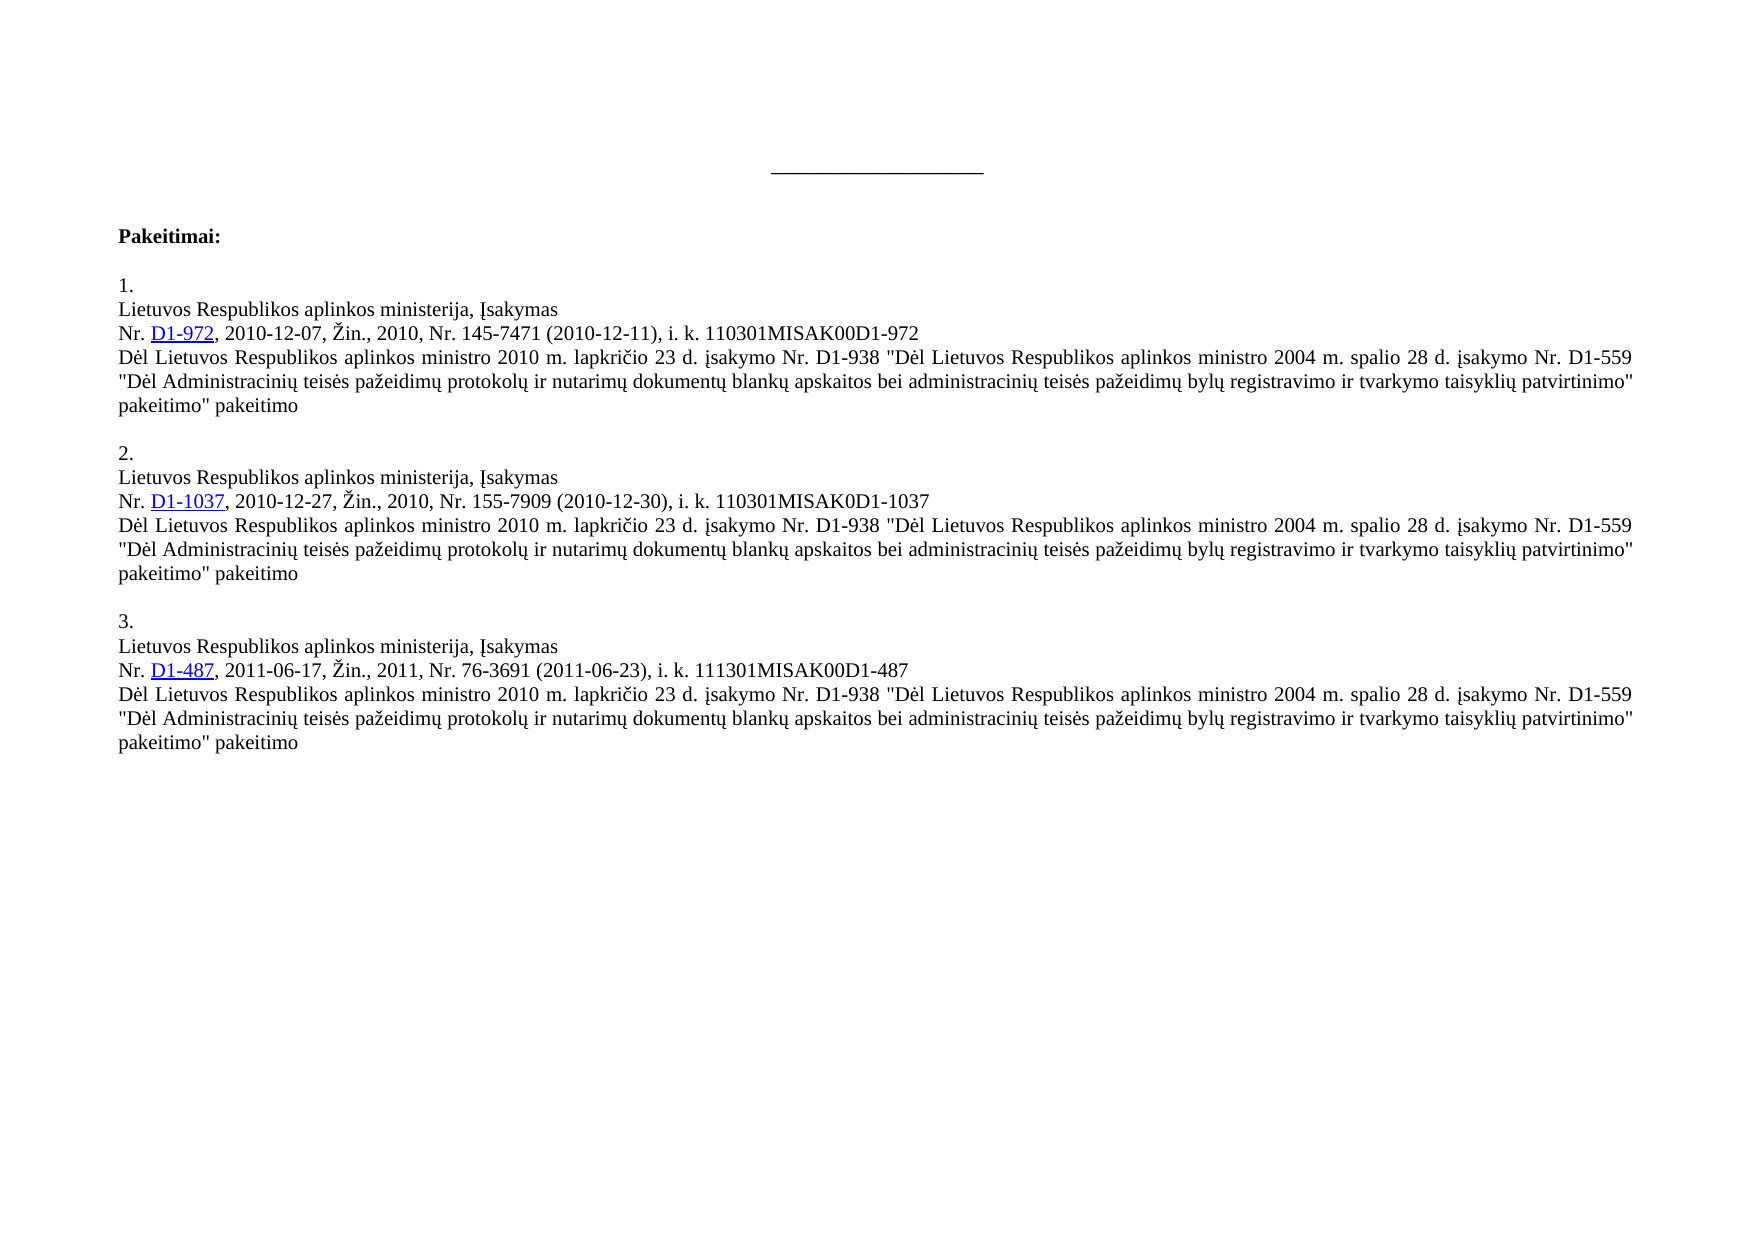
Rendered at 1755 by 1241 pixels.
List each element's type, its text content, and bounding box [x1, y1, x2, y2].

text Nr. D1-1037, 2010-12-27, Žin., 2010, Nr. 155-7909 (2010-12-30), i. k. 110301MISAK0D1-1037 [118, 489, 1636, 513]
text Dėl Lietuvos Respublikos aplinkos ministro 2010 m. lapkričio 23 d. įsakymo Nr. D1-938 "Dėl Lietuvos Respublikos aplinkos ministro 2004 m. spalio 28 d. įsakymo Nr. D1-559 "Dėl Administracinių teisės pažeidimų protokolų ir nutarimų dokumentų blankų apskaitos bei administracinių teisės pažeidimų bylų registravimo ir tvarkymo taisyklių patvirtinimo" pakeitimo" pakeitimo [118, 682, 1636, 754]
text Lietuvos Respublikos aplinkos ministerija, Įsakymas [118, 633, 1636, 658]
text Lietuvos Respublikos aplinkos ministerija, Įsakymas [118, 465, 1636, 489]
text _________________ [118, 148, 1636, 176]
text Pakeitimai: [118, 224, 1636, 248]
text Dėl Lietuvos Respublikos aplinkos ministro 2010 m. lapkričio 23 d. įsakymo Nr. D1-938 "Dėl Lietuvos Respublikos aplinkos ministro 2004 m. spalio 28 d. įsakymo Nr. D1-559 "Dėl Administracinių teisės pažeidimų protokolų ir nutarimų dokumentų blankų apskaitos bei administracinių teisės pažeidimų bylų registravimo ir tvarkymo taisyklių patvirtinimo" pakeitimo" pakeitimo [118, 513, 1636, 585]
text 3. [118, 609, 1636, 633]
text Nr. D1-487, 2011-06-17, Žin., 2011, Nr. 76-3691 (2011-06-23), i. k. 111301MISAK00D1-487 [118, 658, 1636, 682]
text Dėl Lietuvos Respublikos aplinkos ministro 2010 m. lapkričio 23 d. įsakymo Nr. D1-938 "Dėl Lietuvos Respublikos aplinkos ministro 2004 m. spalio 28 d. įsakymo Nr. D1-559 "Dėl Administracinių teisės pažeidimų protokolų ir nutarimų dokumentų blankų apskaitos bei administracinių teisės pažeidimų bylų registravimo ir tvarkymo taisyklių patvirtinimo" pakeitimo" pakeitimo [118, 345, 1636, 417]
text 2. [118, 441, 1636, 465]
text 1. [118, 273, 1636, 297]
text Nr. D1-972, 2010-12-07, Žin., 2010, Nr. 145-7471 (2010-12-11), i. k. 110301MISAK00D1-972 [118, 321, 1636, 345]
text Lietuvos Respublikos aplinkos ministerija, Įsakymas [118, 297, 1636, 321]
